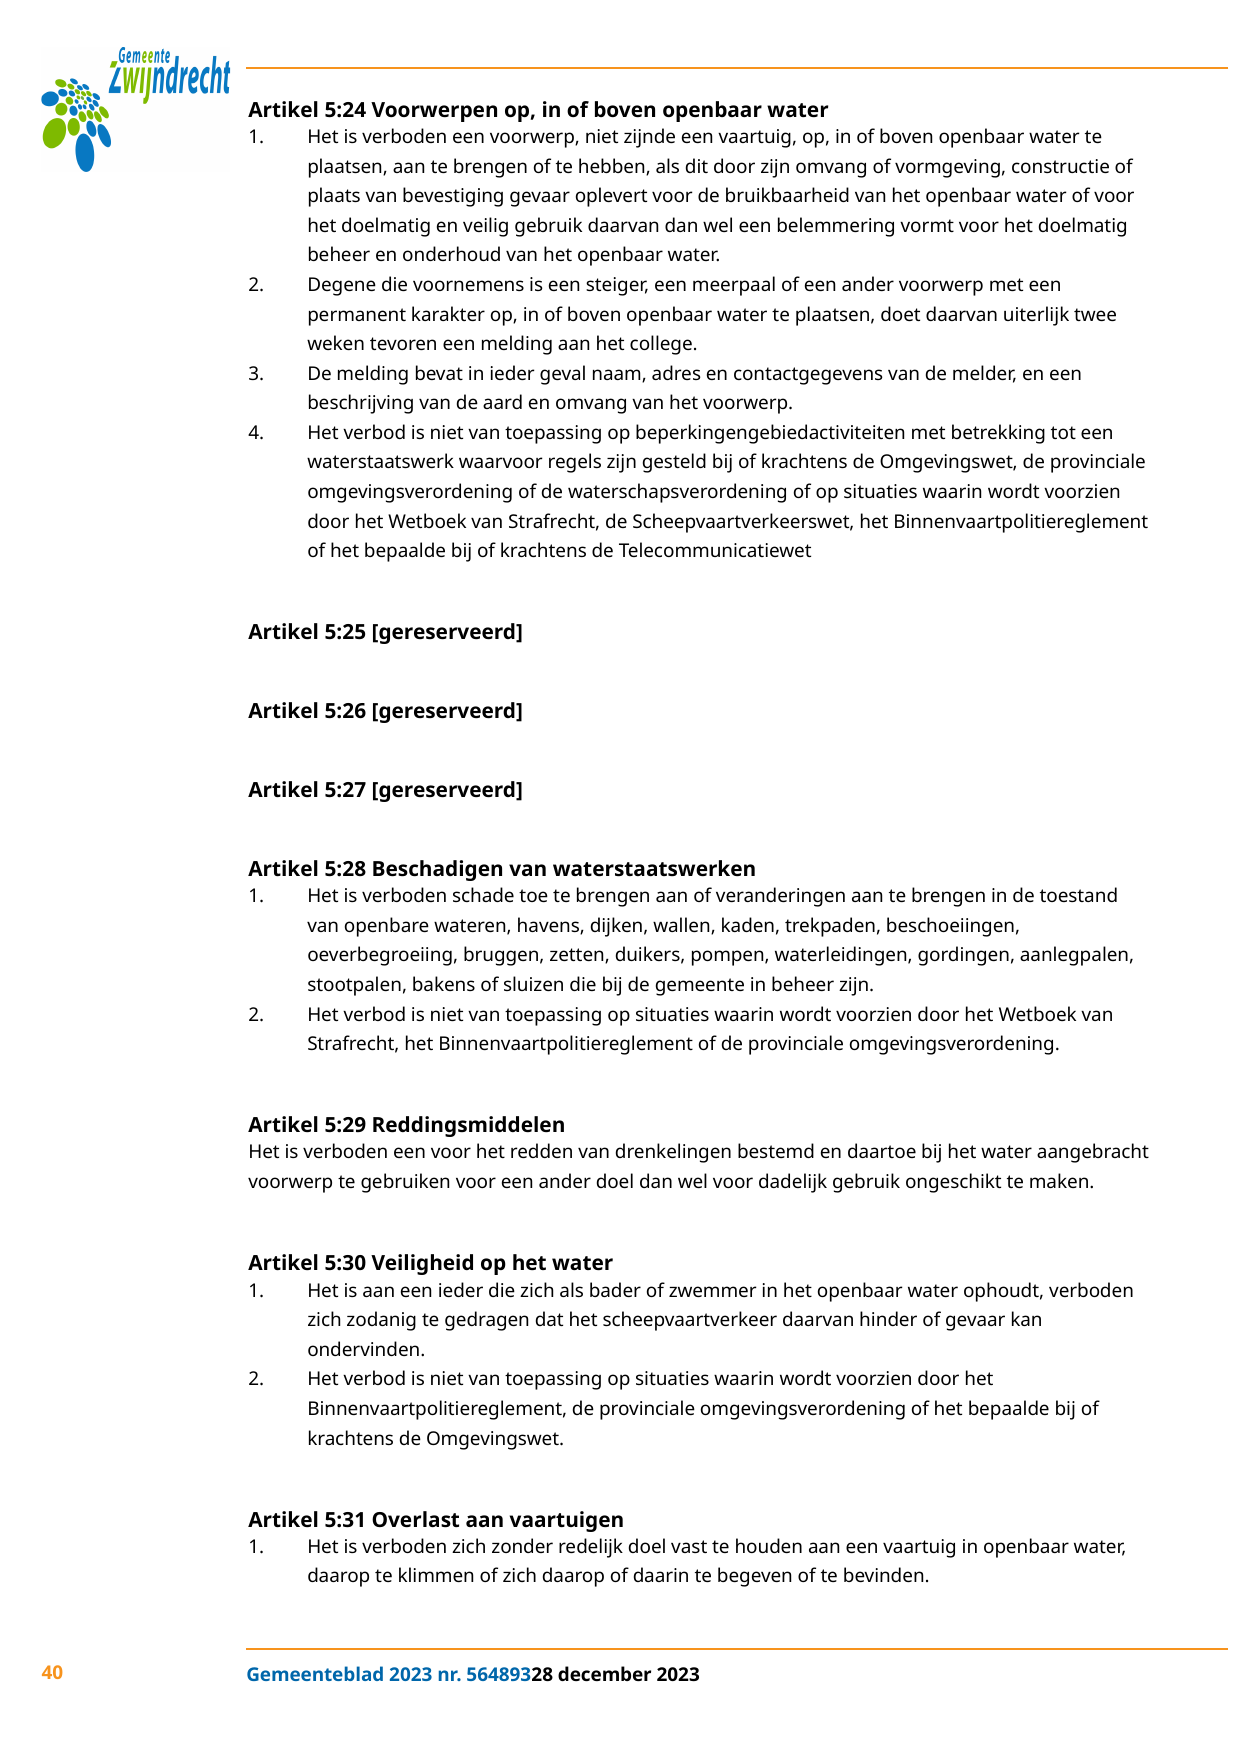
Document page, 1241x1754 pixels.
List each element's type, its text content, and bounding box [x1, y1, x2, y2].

list Het is verboden schade toe te brengen aan of veranderingen aan te brengen in de toestand van openbare wateren, havens, dijken, wallen, kaden, trekpaden, beschoeiingen, oeverbegroeiing, bruggen, zetten, duikers, pompen, waterleidingen, gordingen, aanlegpalen, stootpalen, bakens of sluizen die bij de gemeente in beheer zijn. [248, 882, 1152, 997]
list Het verbod is niet van toepassing op situaties waarin wordt voorzien door het Wetboek van Strafrecht, het Binnenvaartpolitiereglement of de provinciale omgevingsverordening. [248, 1001, 1152, 1056]
list Het verbod is niet van toepassing op beperkingengebiedactiviteiten met betrekking tot een waterstaatswerk waarvoor regels zijn gesteld bij of krachtens de Omgevingswet, de provinciale omgevingsverordening of de waterschapsverordening of op situaties waarin wordt voorzien door het Wetboek van Strafrecht, de Scheepvaartverkeerswet, het Binnenvaartpolitiereglement of het bepaalde bij of krachtens de Telecommunicatiewet [248, 419, 1152, 563]
list De melding bevat in ieder geval naam, adres en contactgegevens van de melder, en een beschrijving van de aard en omvang van het voorwerp. [248, 360, 1152, 415]
text Artikel 5:29 Reddingsmiddelen [248, 1110, 1152, 1139]
text Artikel 5:28 Beschadigen van waterstaatswerken [248, 854, 1152, 882]
list Het is verboden een voorwerp, niet zijnde een vaartuig, op, in of boven openbaar water te plaatsen, aan te brengen of te hebben, als dit door zijn omvang of vormgeving, constructie of plaats van bevestiging gevaar oplevert voor de bruikbaarheid van het openbaar water of voor het doelmatig en veilig gebruik daarvan dan wel een belemmering vormt voor het doelmatig beheer en onderhoud van het openbaar water. [248, 123, 1152, 267]
list Het verbod is niet van toepassing op situaties waarin wordt voorzien door het Binnenvaartpolitiereglement, de provinciale omgevingsverordening of het bepaalde bij of krachtens de Omgevingswet. [248, 1366, 1152, 1450]
picture [41, 47, 231, 172]
text Artikel 5:27 [gereserveerd] [248, 775, 1152, 803]
text Artikel 5:26 [gereserveerd] [248, 696, 1152, 725]
text Artikel 5:24 Voorwerpen op, in of boven openbaar water [248, 95, 1152, 123]
text Het is verboden een voor het redden van drenkelingen bestemd en daartoe bij het water aangebracht voorwerp te gebruiken voor een ander doel dan wel voor dadelijk gebruik ongeschikt te maken. [248, 1139, 1152, 1194]
list Het is verboden zich zonder redelijk doel vast te houden aan een vaartuig in openbaar water, daarop te klimmen of zich daarop of daarin te begeven of te bevinden. [248, 1533, 1152, 1588]
list Degene die voornemens is een steiger, een meerpaal of een ander voorwerp met een permanent karakter op, in of boven openbaar water te plaatsen, doet daarvan uiterlijk twee weken tevoren een melding aan het college. [248, 271, 1152, 356]
text Artikel 5:25 [gereserveerd] [248, 617, 1152, 646]
text Artikel 5:30 Veiligheid op het water [248, 1248, 1152, 1277]
text Artikel 5:31 Overlast aan vaartuigen [248, 1505, 1152, 1533]
list Het is aan een ieder die zich als bader of zwemmer in het openbaar water ophoudt, verboden zich zodanig te gedragen dat het scheepvaartverkeer daarvan hinder of gevaar kan ondervinden. [248, 1277, 1152, 1362]
